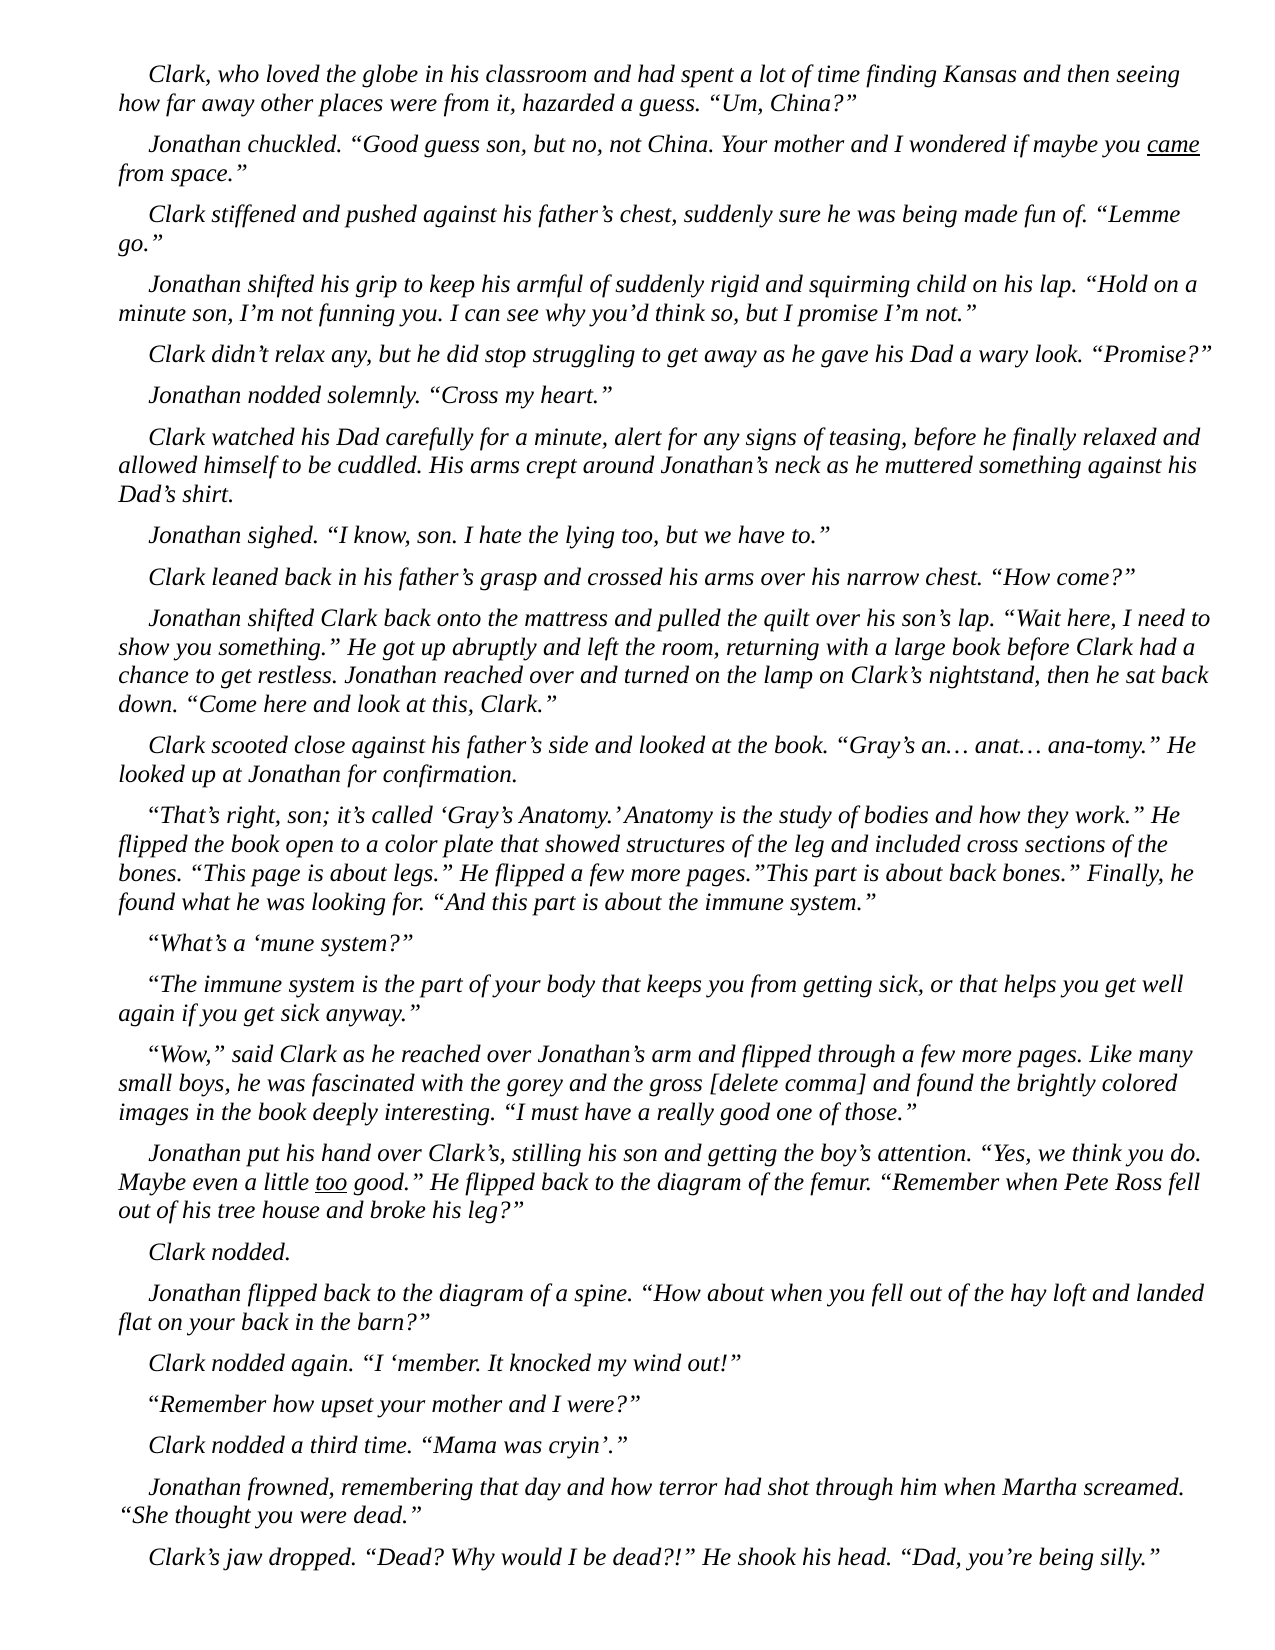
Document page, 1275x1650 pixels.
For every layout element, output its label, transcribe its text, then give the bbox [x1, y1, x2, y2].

text Clark nodded. [118, 1237, 1216, 1265]
text Jonathan put his hand over Clark’s, stilling his son and getting the boy’s attention. “Yes, we think you do. Maybe even a little too good.” He flipped back to the diagram of the femur. “Remember when Pete Ross fell out of his tree house and broke his leg?” [118, 1138, 1216, 1224]
text Clark nodded again. “I ‘member. It knocked my wind out!” [118, 1348, 1216, 1377]
text Clark didn’t relax any, but he did stop struggling to get away as he gave his Dad a wary look. “Promise?” [118, 339, 1216, 368]
text “Remember how upset your mother and I were?” [118, 1389, 1216, 1418]
text Jonathan flipped back to the diagram of a spine. “How about when you fell out of the hay loft and landed flat on your back in the barn?” [118, 1278, 1216, 1335]
text Jonathan shifted Clark back onto the mattress and pulled the quilt over his son’s lap. “Wait here, I need to show you something.” He got up abruptly and left the room, returning with a large book before Clark had a chance to get restless. Jonathan reached over and turned on the lamp on Clark’s nightstand, then he sat back down. “Come here and look at this, Clark.” [118, 603, 1216, 718]
text Jonathan shifted his grip to keep his armful of suddenly rigid and squirming child on his lap. “Hold on a minute son, I’m not funning you. I can see why you’d think so, but I promise I’m not.” [118, 269, 1216, 327]
text “That’s right, son; it’s called ‘Gray’s Anatomy.’ Anatomy is the study of bodies and how they work.” He flipped the book open to a color plate that showed structures of the leg and included cross sections of the bones. “This page is about legs.” He flipped a few more pages.”This part is about back bones.” Finally, he found what he was looking for. “And this part is about the immune system.” [118, 800, 1216, 915]
text Clark watched his Dad carefully for a minute, alert for any signs of teasing, before he finally relaxed and allowed himself to be cuddled. His arms crept around Jonathan’s neck as he muttered something against his Dad’s shirt. [118, 422, 1216, 508]
text Clark stiffened and pushed against his father’s chest, suddenly sure he was being made fun of. “Lemme go.” [118, 199, 1216, 257]
text Jonathan chuckled. “Good guess son, but no, not China. Your mother and I wondered if maybe you came from space.” [118, 129, 1216, 187]
text Jonathan sighed. “I know, son. I hate the lying too, but we have to.” [118, 520, 1216, 549]
text “Wow,” said Clark as he reached over Jonathan’s arm and flipped through a few more pages. Like many small boys, he was fascinated with the gorey and the gross [delete comma] and found the brightly colored images in the book deeply interesting. “I must have a really good one of those.” [118, 1039, 1216, 1125]
text “The immune system is the part of your body that keeps you from getting sick, or that helps you get well again if you get sick anyway.” [118, 969, 1216, 1027]
text Clark, who loved the globe in his classroom and had spent a lot of time finding Kansas and then seeing how far away other places were from it, hazarded a guess. “Um, China?” [118, 59, 1216, 117]
text Jonathan frowned, remembering that day and how terror had shot through him when Martha screamed. “She thought you were dead.” [118, 1472, 1216, 1529]
text Clark nodded a third time. “Mama was cryin’.” [118, 1430, 1216, 1459]
text Clark leaned back in his father’s grasp and crossed his arms over his narrow chest. “How come?” [118, 562, 1216, 590]
text “What’s a ‘mune system?” [118, 928, 1216, 957]
text Clark scooted close against his father’s side and looked at the book. “Gray’s an… anat… ana-tomy.” He looked up at Jonathan for confirmation. [118, 730, 1216, 788]
text Jonathan nodded solemnly. “Cross my heart.” [118, 380, 1216, 409]
text Clark’s jaw dropped. “Dead? Why would I be dead?!” He shook his head. “Dad, you’re being silly.” [118, 1542, 1216, 1570]
